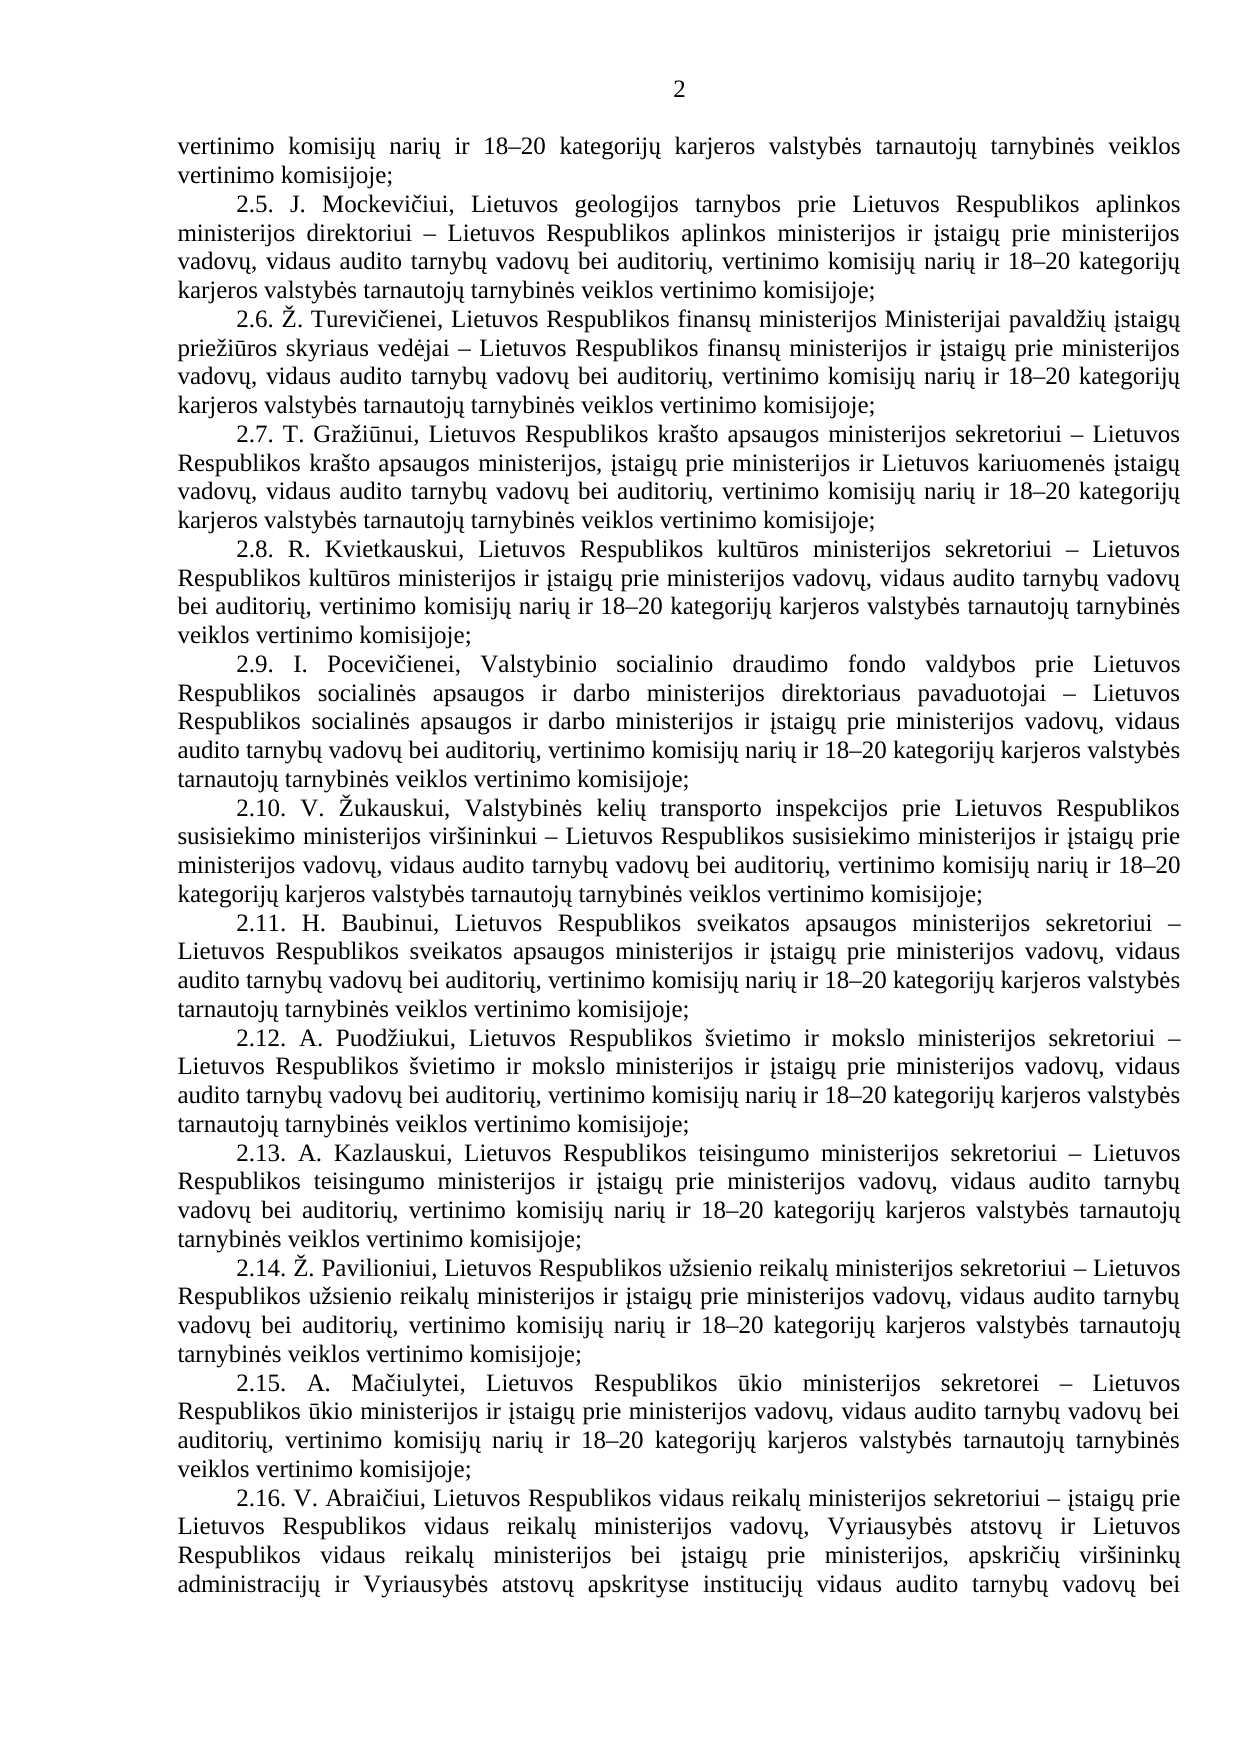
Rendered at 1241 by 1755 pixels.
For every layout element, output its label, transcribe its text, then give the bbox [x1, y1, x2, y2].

text 2.15. A. Mačiulytei, Lietuvos Respublikos ūkio ministerijos sekretorei – Lietuvos Respublikos ūkio ministerijos ir įstaigų prie ministerijos vadovų, vidaus audito tarnybų vadovų bei auditorių, vertinimo komisijų narių ir 18–20 kategorijų karjeros valstybės tarnautojų tarnybinės veiklos vertinimo komisijoje; [177, 1368, 1181, 1483]
text 2.11. H. Baubinui, Lietuvos Respublikos sveikatos apsaugos ministerijos sekretoriui – Lietuvos Respublikos sveikatos apsaugos ministerijos ir įstaigų prie ministerijos vadovų, vidaus audito tarnybų vadovų bei auditorių, vertinimo komisijų narių ir 18–20 kategorijų karjeros valstybės tarnautojų tarnybinės veiklos vertinimo komisijoje; [177, 908, 1181, 1023]
text 2.12. A. Puodžiukui, Lietuvos Respublikos švietimo ir mokslo ministerijos sekretoriui – Lietuvos Respublikos švietimo ir mokslo ministerijos ir įstaigų prie ministerijos vadovų, vidaus audito tarnybų vadovų bei auditorių, vertinimo komisijų narių ir 18–20 kategorijų karjeros valstybės tarnautojų tarnybinės veiklos vertinimo komisijoje; [177, 1023, 1181, 1138]
text 2.8. R. Kvietkauskui, Lietuvos Respublikos kultūros ministerijos sekretoriui – Lietuvos Respublikos kultūros ministerijos ir įstaigų prie ministerijos vadovų, vidaus audito tarnybų vadovų bei auditorių, vertinimo komisijų narių ir 18–20 kategorijų karjeros valstybės tarnautojų tarnybinės veiklos vertinimo komisijoje; [177, 534, 1181, 649]
text 2.10. V. Žukauskui, Valstybinės kelių transporto inspekcijos prie Lietuvos Respublikos susisiekimo ministerijos viršininkui – Lietuvos Respublikos susisiekimo ministerijos ir įstaigų prie ministerijos vadovų, vidaus audito tarnybų vadovų bei auditorių, vertinimo komisijų narių ir 18–20 kategorijų karjeros valstybės tarnautojų tarnybinės veiklos vertinimo komisijoje; [177, 793, 1181, 908]
text vertinimo komisijų narių ir 18–20 kategorijų karjeros valstybės tarnautojų tarnybinės veiklos vertinimo komisijoje; [177, 131, 1181, 189]
text 2.5. J. Mockevičiui, Lietuvos geologijos tarnybos prie Lietuvos Respublikos aplinkos ministerijos direktoriui – Lietuvos Respublikos aplinkos ministerijos ir įstaigų prie ministerijos vadovų, vidaus audito tarnybų vadovų bei auditorių, vertinimo komisijų narių ir 18–20 kategorijų karjeros valstybės tarnautojų tarnybinės veiklos vertinimo komisijoje; [177, 189, 1181, 304]
text 2.13. A. Kazlauskui, Lietuvos Respublikos teisingumo ministerijos sekretoriui – Lietuvos Respublikos teisingumo ministerijos ir įstaigų prie ministerijos vadovų, vidaus audito tarnybų vadovų bei auditorių, vertinimo komisijų narių ir 18–20 kategorijų karjeros valstybės tarnautojų tarnybinės veiklos vertinimo komisijoje; [177, 1138, 1181, 1253]
text 2.7. T. Gražiūnui, Lietuvos Respublikos krašto apsaugos ministerijos sekretoriui – Lietuvos Respublikos krašto apsaugos ministerijos, įstaigų prie ministerijos ir Lietuvos kariuomenės įstaigų vadovų, vidaus audito tarnybų vadovų bei auditorių, vertinimo komisijų narių ir 18–20 kategorijų karjeros valstybės tarnautojų tarnybinės veiklos vertinimo komisijoje; [177, 419, 1181, 534]
text 2.6. Ž. Turevičienei, Lietuvos Respublikos finansų ministerijos Ministerijai pavaldžių įstaigų priežiūros skyriaus vedėjai – Lietuvos Respublikos finansų ministerijos ir įstaigų prie ministerijos vadovų, vidaus audito tarnybų vadovų bei auditorių, vertinimo komisijų narių ir 18–20 kategorijų karjeros valstybės tarnautojų tarnybinės veiklos vertinimo komisijoje; [177, 304, 1181, 419]
text 2.14. Ž. Pavilioniui, Lietuvos Respublikos užsienio reikalų ministerijos sekretoriui – Lietuvos Respublikos užsienio reikalų ministerijos ir įstaigų prie ministerijos vadovų, vidaus audito tarnybų vadovų bei auditorių, vertinimo komisijų narių ir 18–20 kategorijų karjeros valstybės tarnautojų tarnybinės veiklos vertinimo komisijoje; [177, 1253, 1181, 1368]
text 2.16. V. Abraičiui, Lietuvos Respublikos vidaus reikalų ministerijos sekretoriui – įstaigų prie Lietuvos Respublikos vidaus reikalų ministerijos vadovų, Vyriausybės atstovų ir Lietuvos Respublikos vidaus reikalų ministerijos bei įstaigų prie ministerijos, apskričių viršininkų administracijų ir Vyriausybės atstovų apskrityse institucijų vidaus audito tarnybų vadovų bei [177, 1483, 1181, 1598]
text 2.9. I. Pocevičienei, Valstybinio socialinio draudimo fondo valdybos prie Lietuvos Respublikos socialinės apsaugos ir darbo ministerijos direktoriaus pavaduotojai – Lietuvos Respublikos socialinės apsaugos ir darbo ministerijos ir įstaigų prie ministerijos vadovų, vidaus audito tarnybų vadovų bei auditorių, vertinimo komisijų narių ir 18–20 kategorijų karjeros valstybės tarnautojų tarnybinės veiklos vertinimo komisijoje; [177, 649, 1181, 793]
